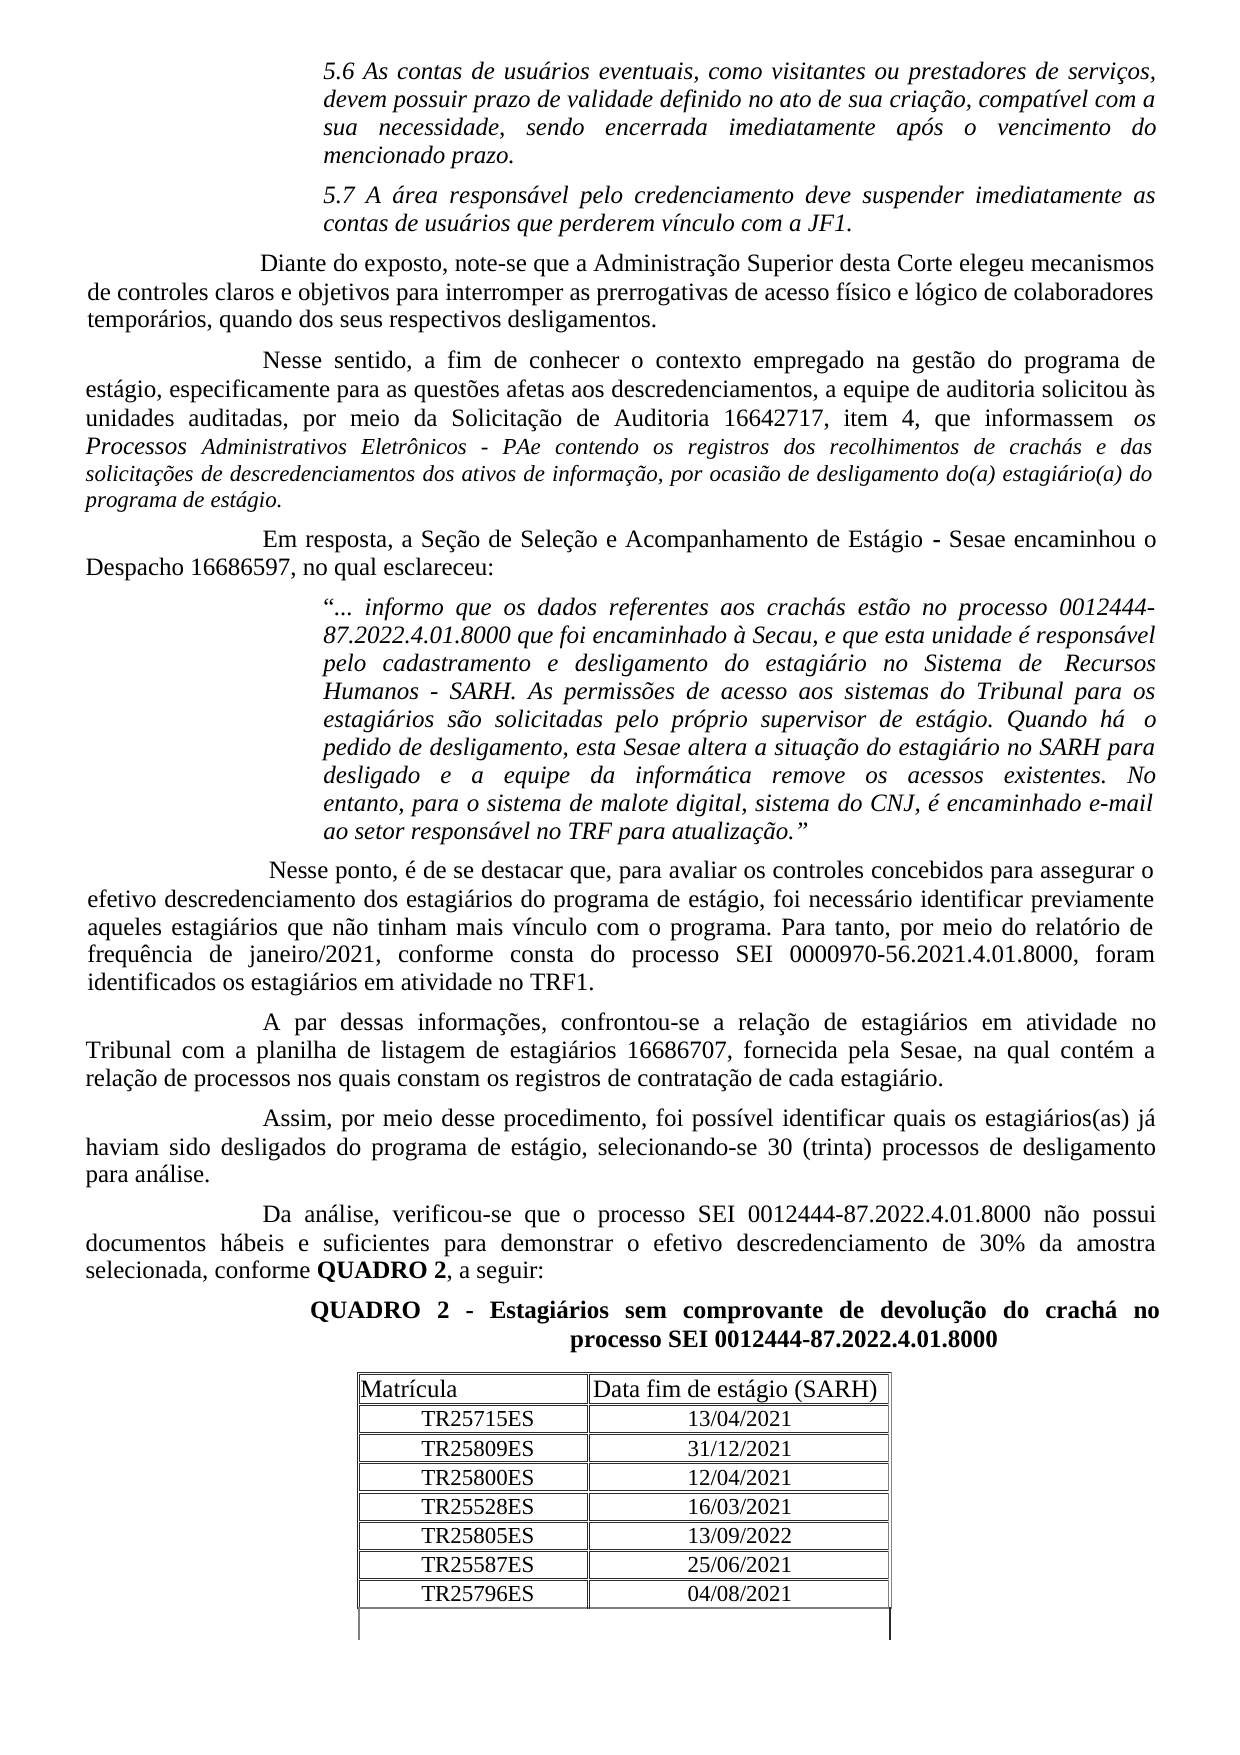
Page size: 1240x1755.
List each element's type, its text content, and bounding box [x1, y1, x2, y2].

table_header Matrícula [360, 1375, 587, 1403]
text Em resposta, a Seção de Seleção e Acompanhamento de Estágio - Sesae encaminhou o Despacho 16686597, no qual esclareceu: [85, 525, 1157, 581]
list As contas de usuários eventuais, como visitantes ou prestadores de serviços, devem possuir prazo de validade definido no ato de sua criação, compatível com a sua necessidade, sendo encerrada imediatamente após o vencimento do mencionado prazo. [323, 57, 1157, 169]
subtitle QUADRO 2 - Estagiários sem comprovante de devolução do crachá no processo SEI 0012444-87.2022.4.01.8000 [310, 1297, 1160, 1352]
table_cell 12/04/2021 [590, 1464, 888, 1490]
table_cell 13/04/2021 [590, 1406, 888, 1432]
list A área responsável pelo credenciamento deve suspender imediatamente as contas de usuários que perderem vínculo com a JF1. [323, 181, 1157, 237]
table_cell TR25796ES [360, 1581, 587, 1607]
table_header Data fim de estágio (SARH) [590, 1375, 888, 1403]
text Nesse sentido, a fim de conhecer o contexto empregado na gestão do programa de estágio, especificamente para as questões afetas aos descredenciamentos, a equipe de auditoria solicitou às unidades auditadas, por meio da Solicitação de Auditoria 16642717, item 4, que informassem os Processos Administrativos Eletrônicos - PAe contendo os registros dos recolhimentos de crachás e das solicitações de descredenciamentos dos ativos de informação, por ocasião de desligamento do(a) estagiário(a) do programa de estágio. [85, 345, 1157, 513]
table_cell TR25528ES [360, 1494, 587, 1519]
table_cell 16/03/2021 [590, 1494, 888, 1519]
table_cell 31/12/2021 [590, 1435, 888, 1461]
table_cell TR25805ES [360, 1523, 587, 1549]
table_cell TR25809ES [360, 1435, 587, 1461]
text Da análise, verificou-se que o processo SEI 0012444-87.2022.4.01.8000 não possui documentos hábeis e suficientes para demonstrar o efetivo descredenciamento de 30% da amostra selecionada, conforme QUADRO 2, a seguir: [85, 1201, 1157, 1284]
table_cell 04/08/2021 [590, 1581, 888, 1607]
text A par dessas informações, confrontou-se a relação de estagiários em atividade no Tribunal com a planilha de listagem de estagiários 16686707, fornecida pela Sesae, na qual contém a relação de processos nos quais constam os registros de contratação de cada estagiário. [85, 1009, 1157, 1092]
table_cell 13/09/2022 [590, 1523, 888, 1549]
table_cell 25/06/2021 [590, 1552, 888, 1578]
text Diante do exposto, note-se que a Administração Superior desta Corte elegeu mecanismos de controles claros e objetivos para interromper as prerrogativas de acesso físico e lógico de colaboradores temporários, quando dos seus respectivos desligamentos. [87, 249, 1155, 333]
text “... informo que os dados referentes aos crachás estão no processo 0012444- 87.2022.4.01.8000 que foi encaminhado à Secau, e que esta unidade é responsável pelo cadastramento e desligamento do estagiário no Sistema de Recursos Humanos - SARH. As permissões de acesso aos sistemas do Tribunal para os estagiários são solicitadas pelo próprio supervisor de estágio. Quando há o pedido de desligamento, esta Sesae altera a situação do estagiário no SARH para desligado e a equipe da informática remove os acessos existentes. No entanto, para o sistema de malote digital, sistema do CNJ, é encaminhado e-mail ao setor responsável no TRF para atualização.” [323, 593, 1157, 844]
table_cell TR25587ES [360, 1552, 587, 1578]
text Nesse ponto, é de se destacar que, para avaliar os controles concebidos para assegurar o efetivo descredenciamento dos estagiários do programa de estágio, foi necessário identificar previamente aqueles estagiários que não tinham mais vínculo com o programa. Para tanto, por meio do relatório de frequência de janeiro/2021, conforme consta do processo SEI 0000970-56.2021.4.01.8000, foram identificados os estagiários em atividade no TRF1. [87, 857, 1155, 996]
table_cell [360, 1609, 889, 1639]
text Assim, por meio desse procedimento, foi possível identificar quais os estagiários(as) já haviam sido desligados do programa de estágio, selecionando-se 30 (trinta) processos de desligamento para análise. [85, 1105, 1157, 1188]
table_cell TR25715ES [360, 1406, 587, 1432]
table_cell TR25800ES [360, 1464, 587, 1490]
